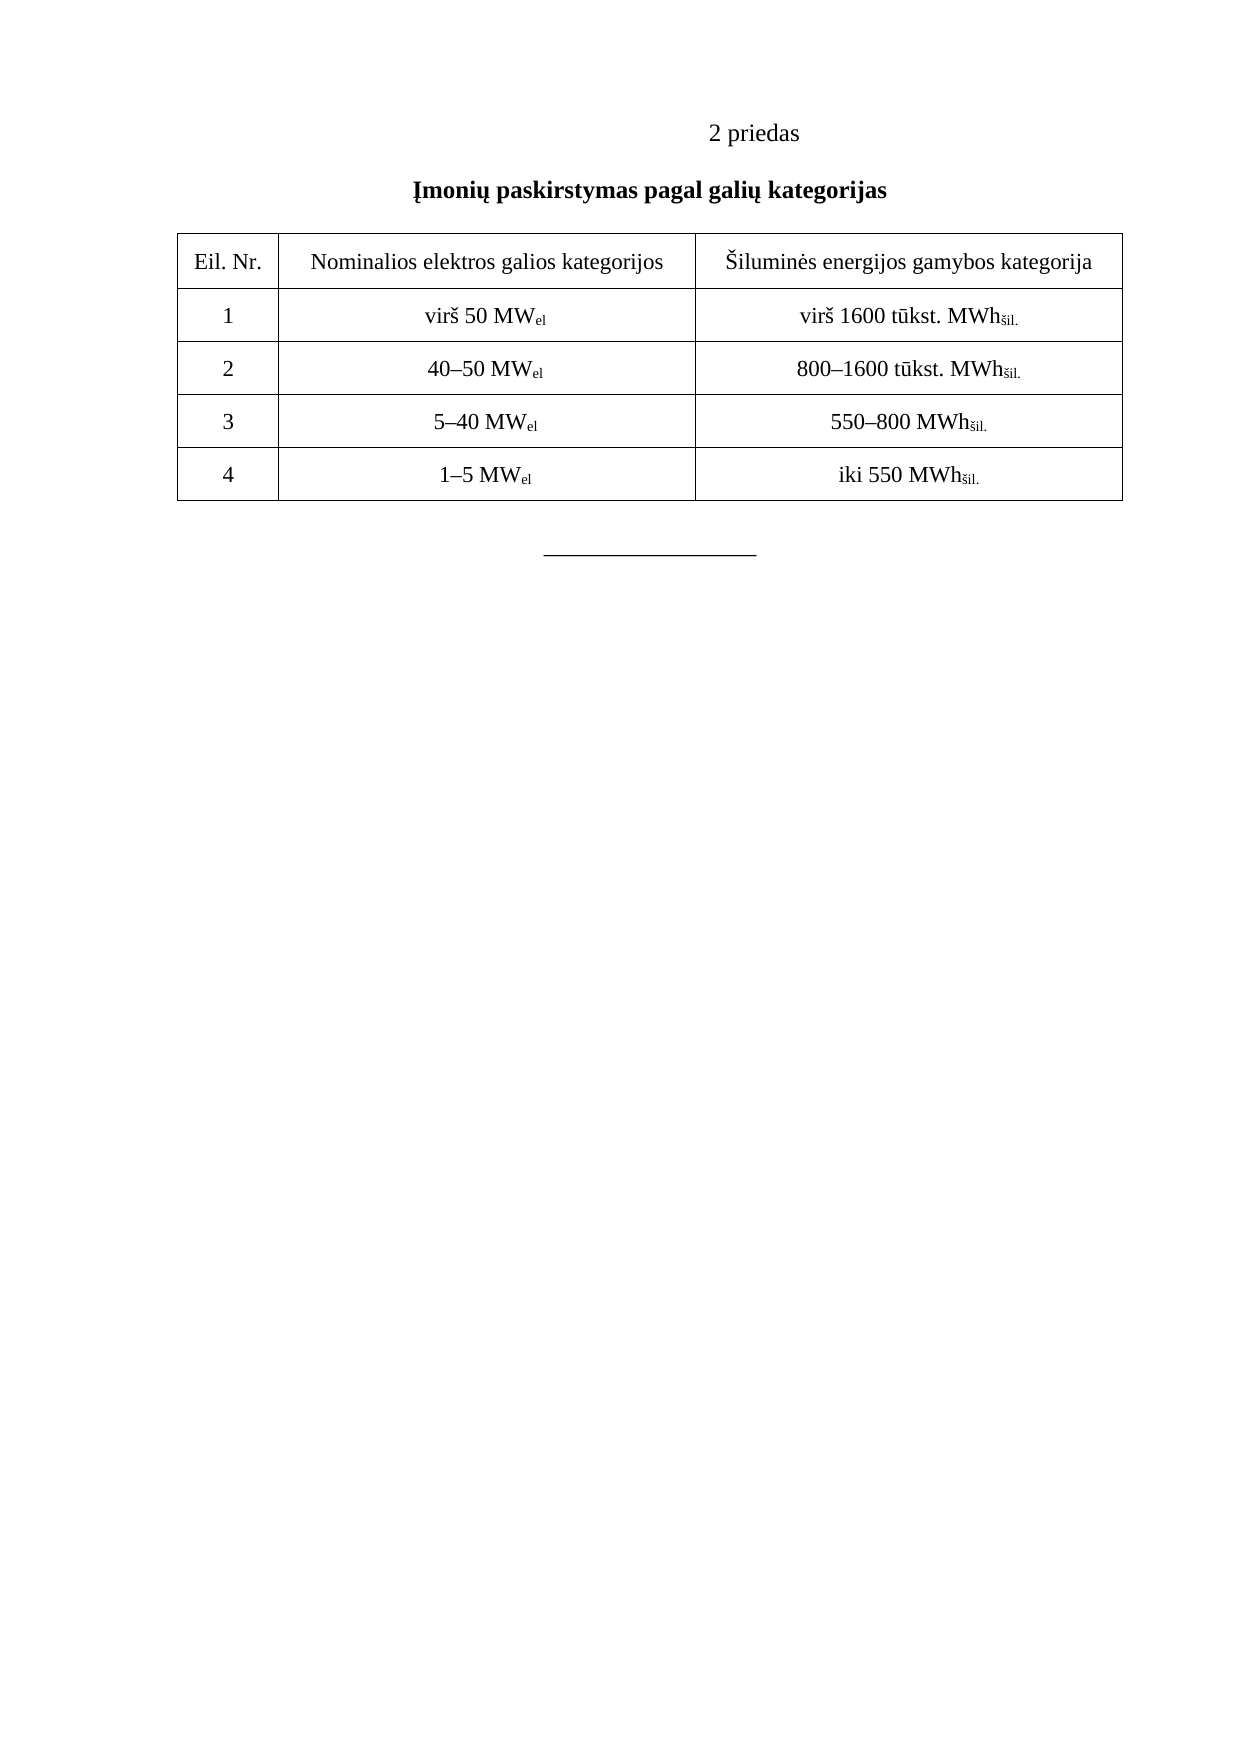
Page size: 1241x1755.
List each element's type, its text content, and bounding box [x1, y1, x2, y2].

table_header Šiluminės energijos gamybos kategorija [696, 234, 1122, 288]
table_cell 1–5 MWel [279, 448, 695, 500]
table_cell 4 [178, 448, 278, 500]
table_cell 40–50 MWel [279, 342, 695, 394]
text _________________ [177, 530, 1122, 559]
table_header Nominalios elektros galios kategorijos [279, 234, 695, 288]
table_cell virš 1600 tūkst. MWhšil. [696, 289, 1122, 341]
table_cell 2 [178, 342, 278, 394]
table_cell 1 [178, 289, 278, 341]
table_cell 800–1600 tūkst. MWhšil. [696, 342, 1122, 394]
table_cell iki 550 MWhšil. [696, 448, 1122, 500]
table_cell 3 [178, 395, 278, 447]
text 2 priedas [177, 118, 1122, 147]
table_cell 5–40 MWel [279, 395, 695, 447]
table_header Eil. Nr. [178, 234, 278, 288]
text Įmonių paskirstymas pagal galių kategorijas [177, 176, 1122, 204]
table_cell virš 50 MWel [279, 289, 695, 341]
table_cell 550–800 MWhšil. [696, 395, 1122, 447]
